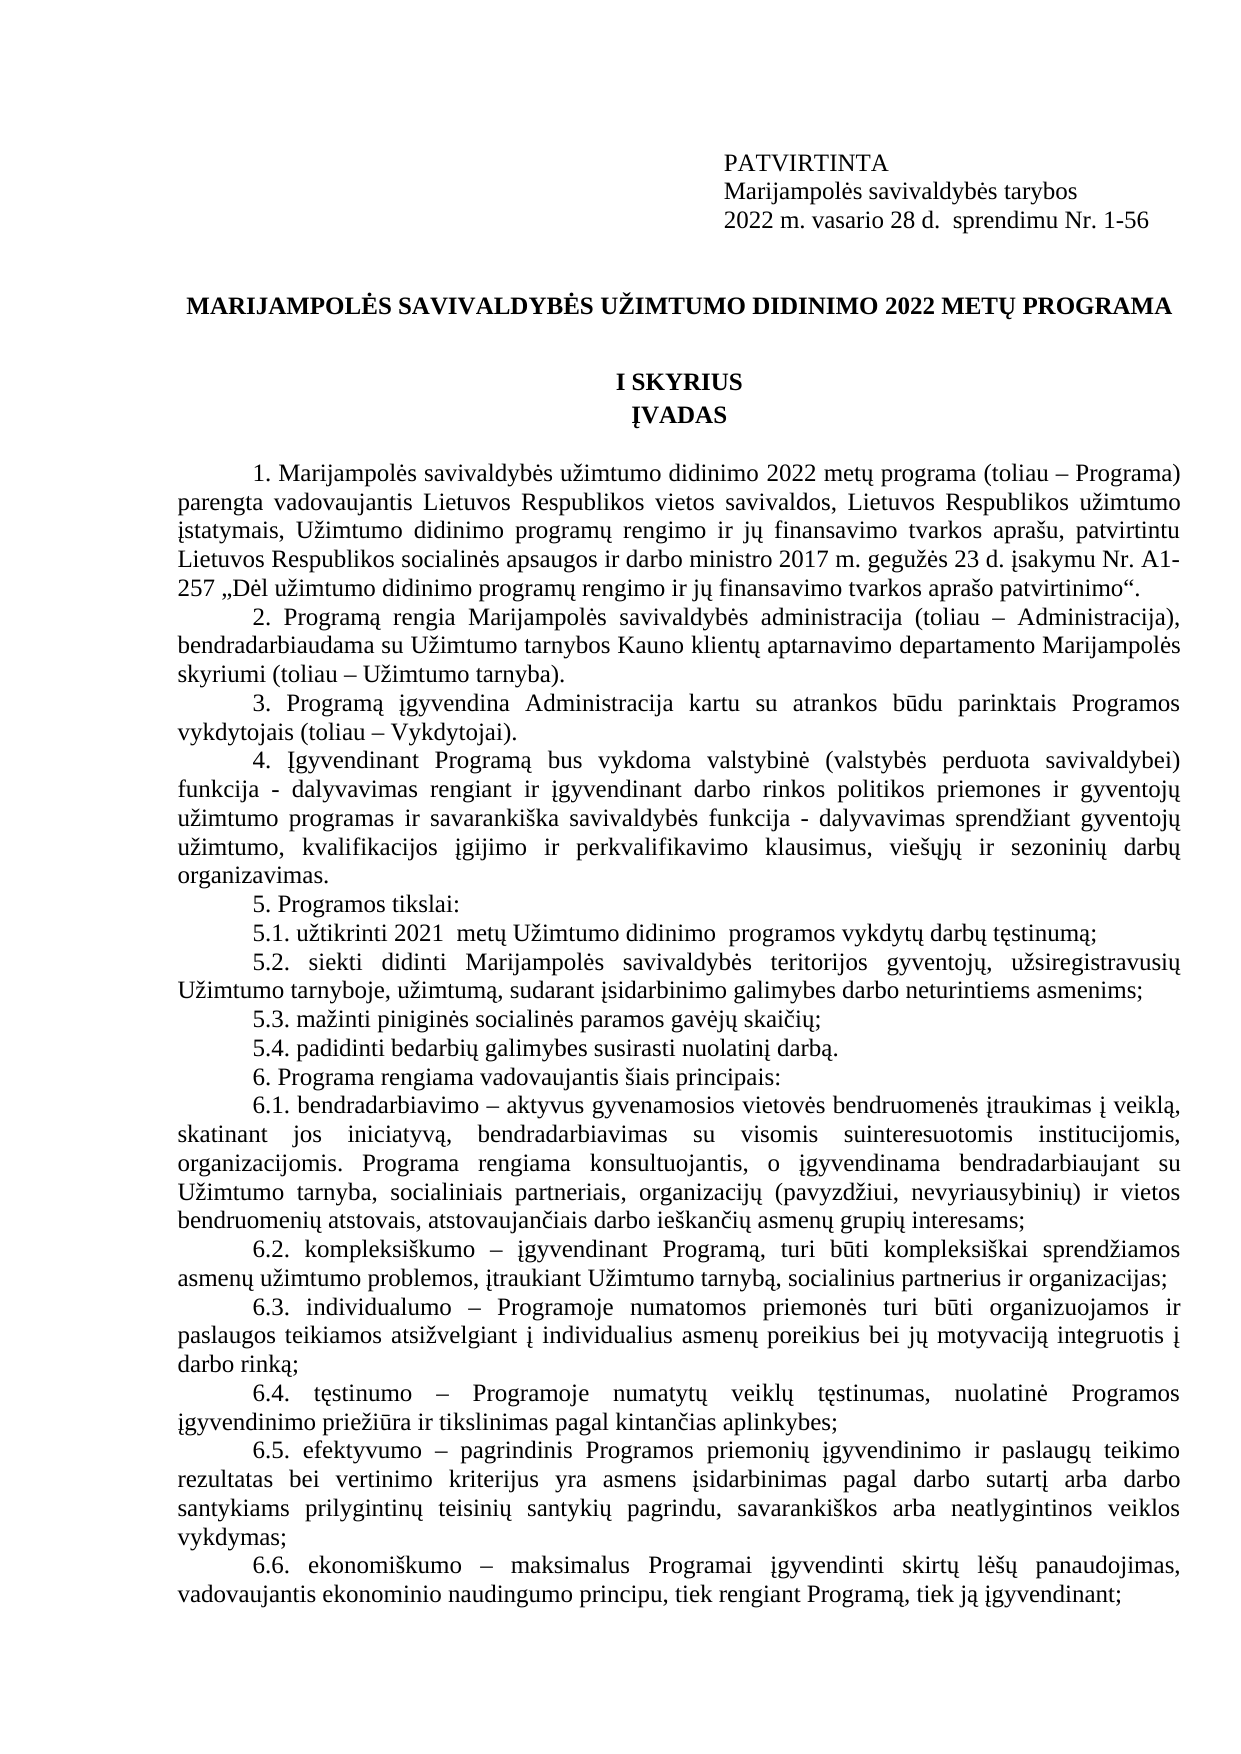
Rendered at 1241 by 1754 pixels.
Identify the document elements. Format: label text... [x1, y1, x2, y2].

text 6.2. kompleksiškumo – įgyvendinant Programą, turi būti kompleksiškai sprendžiamos asmenų užimtumo problemos, įtraukiant Užimtumo tarnybą, socialinius partnerius ir organizacijas; [177, 1234, 1181, 1292]
text 6. Programa rengiama vadovaujantis šiais principais: [177, 1062, 1181, 1091]
text 4. Įgyvendinant Programą bus vykdoma valstybinė (valstybės perduota savivaldybei) funkcija - dalyvavimas rengiant ir įgyvendinant darbo rinkos politikos priemones ir gyventojų užimtumo programas ir savarankiška savivaldybės funkcija - dalyvavimas sprendžiant gyventojų užimtumo, kvalifikacijos įgijimo ir perkvalifikavimo klausimus, viešųjų ir sezoninių darbų organizavimas. [177, 746, 1181, 889]
text 6.1. bendradarbiavimo – aktyvus gyvenamosios vietovės bendruomenės įtraukimas į veiklą, skatinant jos iniciatyvą, bendradarbiavimas su visomis suinteresuotomis institucijomis, organizacijomis. Programa rengiama konsultuojantis, o įgyvendinama bendradarbiaujant su Užimtumo tarnyba, socialiniais partneriais, organizacijų (pavyzdžiui, nevyriausybinių) ir vietos bendruomenių atstovais, atstovaujančiais darbo ieškančių asmenų grupių interesams; [177, 1091, 1181, 1234]
text 2022 m. vasario 28 d. sprendimu Nr. 1-56 [723, 205, 1181, 234]
text I SKYRIUS [177, 367, 1181, 396]
text 5.2. siekti didinti Marijampolės savivaldybės teritorijos gyventojų, užsiregistravusių Užimtumo tarnyboje, užimtumą, sudarant įsidarbinimo galimybes darbo neturintiems asmenims; [177, 947, 1181, 1004]
text 6.4. tęstinumo – Programoje numatytų veiklų tęstinumas, nuolatinė Programos įgyvendinimo priežiūra ir tikslinimas pagal kintančias aplinkybes; [177, 1378, 1181, 1436]
text 6.3. individualumo – Programoje numatomos priemonės turi būti organizuojamos ir paslaugos teikiamos atsižvelgiant į individualius asmenų poreikius bei jų motyvaciją integruotis į darbo rinką; [177, 1292, 1181, 1378]
text 6.6. ekonomiškumo – maksimalus Programai įgyvendinti skirtų lėšų panaudojimas, vadovaujantis ekonominio naudingumo principu, tiek rengiant Programą, tiek ją įgyvendinant; [177, 1551, 1181, 1608]
text 2. Programą rengia Marijampolės savivaldybės administracija (toliau – Administracija), bendradarbiaudama su Užimtumo tarnybos Kauno klientų aptarnavimo departamento Marijampolės skyriumi (toliau – Užimtumo tarnyba). [177, 602, 1181, 688]
text 1. Marijampolės savivaldybės užimtumo didinimo 2022 metų programa (toliau – Programa) parengta vadovaujantis Lietuvos Respublikos vietos savivaldos, Lietuvos Respublikos užimtumo įstatymais, Užimtumo didinimo programų rengimo ir jų finansavimo tvarkos aprašu, patvirtintu Lietuvos Respublikos socialinės apsaugos ir darbo ministro 2017 m. gegužės 23 d. įsakymu Nr. A1-257 „Dėl užimtumo didinimo programų rengimo ir jų finansavimo tvarkos aprašo patvirtinimo“. [177, 458, 1181, 602]
text 6.5. efektyvumo – pagrindinis Programos priemonių įgyvendinimo ir paslaugų teikimo rezultatas bei vertinimo kriterijus yra asmens įsidarbinimas pagal darbo sutartį arba darbo santykiams prilygintinų teisinių santykių pagrindu, savarankiškos arba neatlygintinos veiklos vykdymas; [177, 1436, 1181, 1551]
text ĮVADAS [177, 401, 1181, 429]
text 5. Programos tikslai: [177, 889, 1181, 918]
text MARIJAMPOLĖS SAVIVALDYBĖS UŽIMTUMO DIDINIMO 2022 METŲ PROGRAMA [177, 291, 1181, 320]
text 5.1. užtikrinti 2021 metų Užimtumo didinimo programos vykdytų darbų tęstinumą; [177, 918, 1181, 947]
text Marijampolės savivaldybės tarybos [723, 176, 1181, 205]
text 3. Programą įgyvendina Administracija kartu su atrankos būdu parinktais Programos vykdytojais (toliau – Vykdytojai). [177, 688, 1181, 746]
text 5.4. padidinti bedarbių galimybes susirasti nuolatinį darbą. [177, 1033, 1181, 1062]
text PATVIRTINTA [723, 148, 1181, 176]
text 5.3. mažinti piniginės socialinės paramos gavėjų skaičių; [177, 1004, 1181, 1033]
